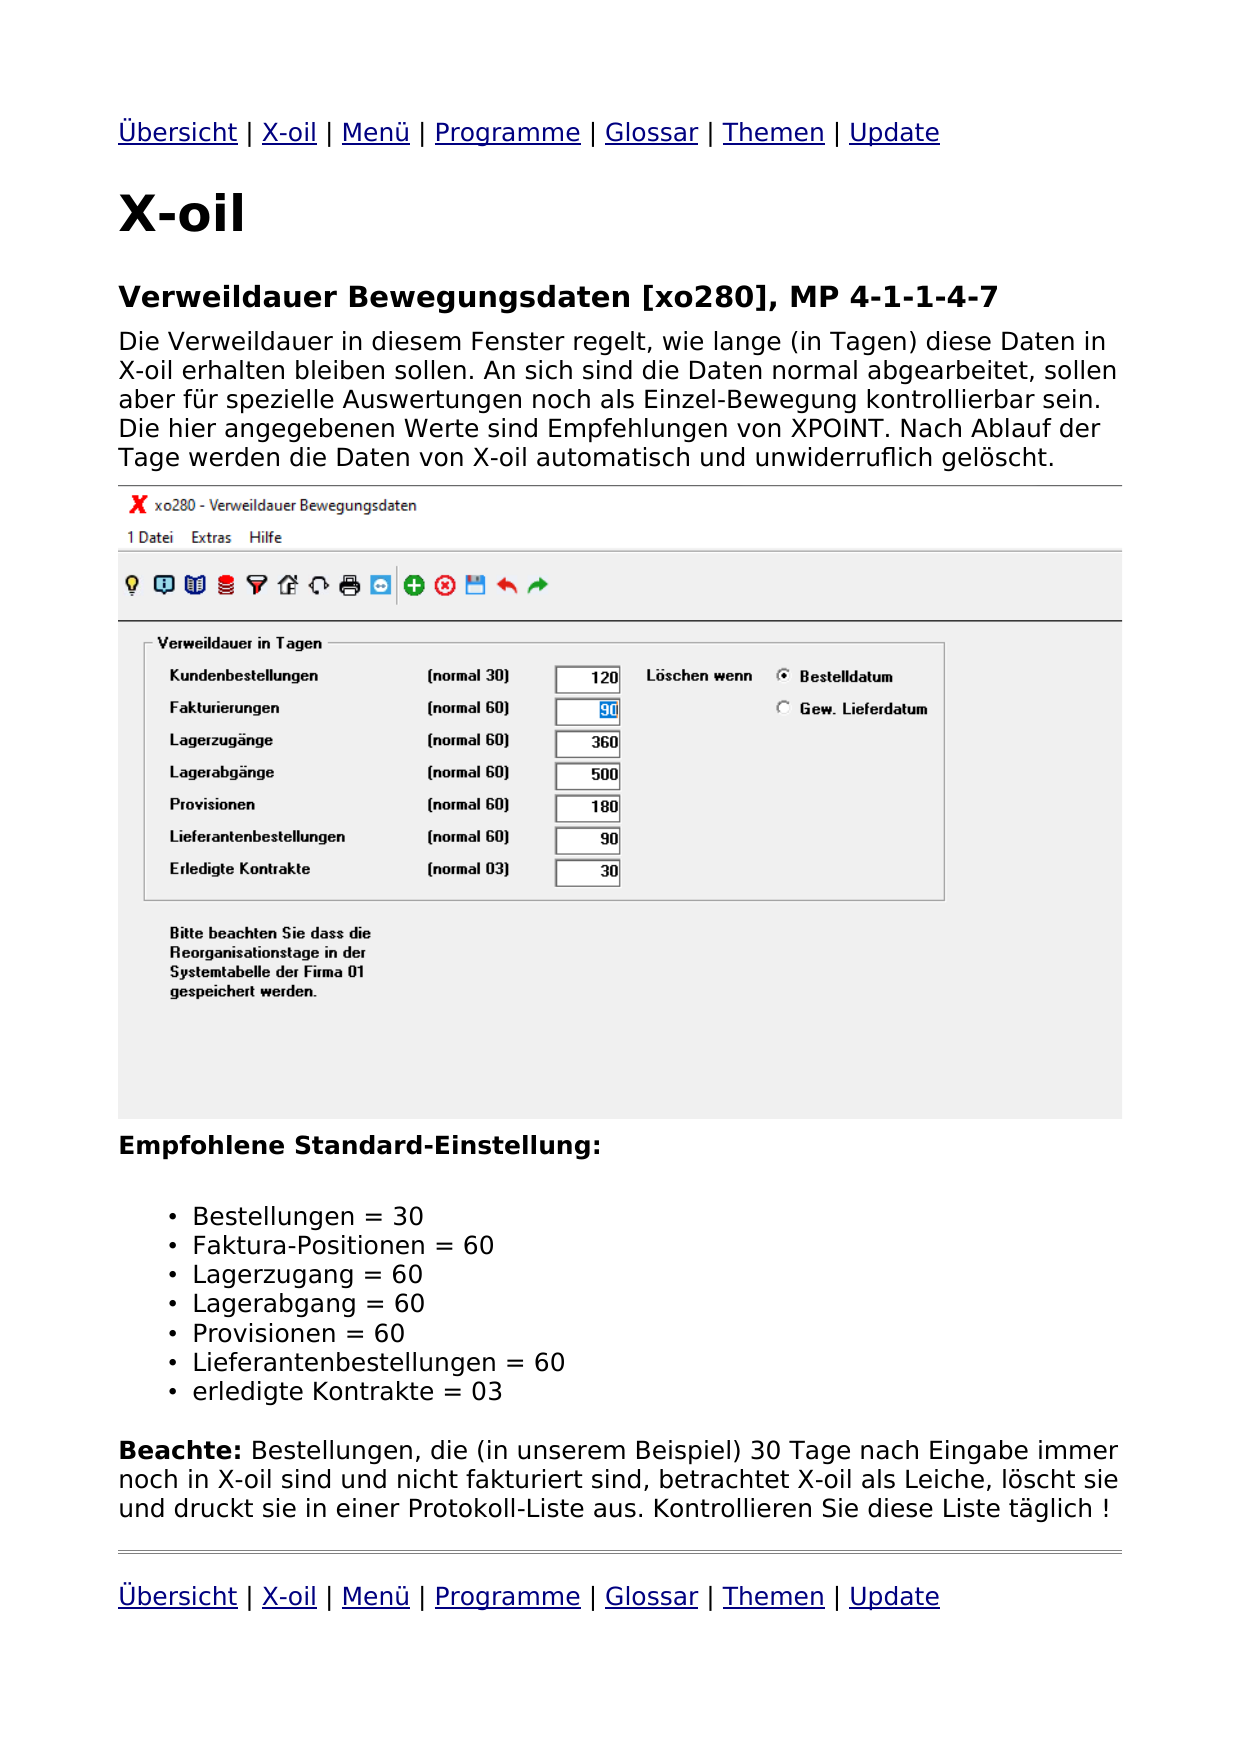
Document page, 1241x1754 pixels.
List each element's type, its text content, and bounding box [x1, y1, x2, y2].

list Provisionen = 60 [177, 1319, 1122, 1348]
list Lieferantenbestellungen = 60 [177, 1348, 1122, 1377]
text Übersicht | X-oil | Menü | Programme | Glossar | Themen | Update [118, 1582, 1122, 1611]
list erledigte Kontrakte = 03 [177, 1377, 1122, 1406]
text Übersicht | X-oil | Menü | Programme | Glossar | Themen | Update [118, 118, 1122, 147]
picture [118, 485, 1123, 1119]
text Empfohlene Standard-Einstellung: [118, 1131, 1122, 1160]
text Beachte: Bestellungen, die (in unserem Beispiel) 30 Tage nach Eingabe immer noch in X-oil sind und nicht fakturiert sind, betrachtet X-oil als Leiche, löscht sie und druckt sie in einer Protokoll-Liste aus. Kontrollieren Sie diese Liste täglich ! [118, 1436, 1122, 1523]
list Faktura-Positionen = 60 [177, 1231, 1122, 1261]
subtitle X-oil [118, 185, 1122, 243]
subtitle Verweildauer Bewegungsdaten [xo280], MP 4-1-1-4-7 [118, 281, 1122, 314]
list Lagerzugang = 60 [177, 1261, 1122, 1290]
text Die Verweildauer in diesem Fenster regelt, wie lange (in Tagen) diese Daten in X-oil erhalten bleiben sollen. An sich sind die Daten normal abgearbeitet, sollen aber für spezielle Auswertungen noch als Einzel-Bewegung kontrollierbar sein. Die hier angegebenen Werte sind Empfehlungen von XPOINT. Nach Ablauf der Tage werden die Daten von X-oil automatisch und unwiderruflich gelöscht. [118, 327, 1122, 473]
list Bestellungen = 30 [177, 1202, 1122, 1231]
list Lagerabgang = 60 [177, 1290, 1122, 1319]
